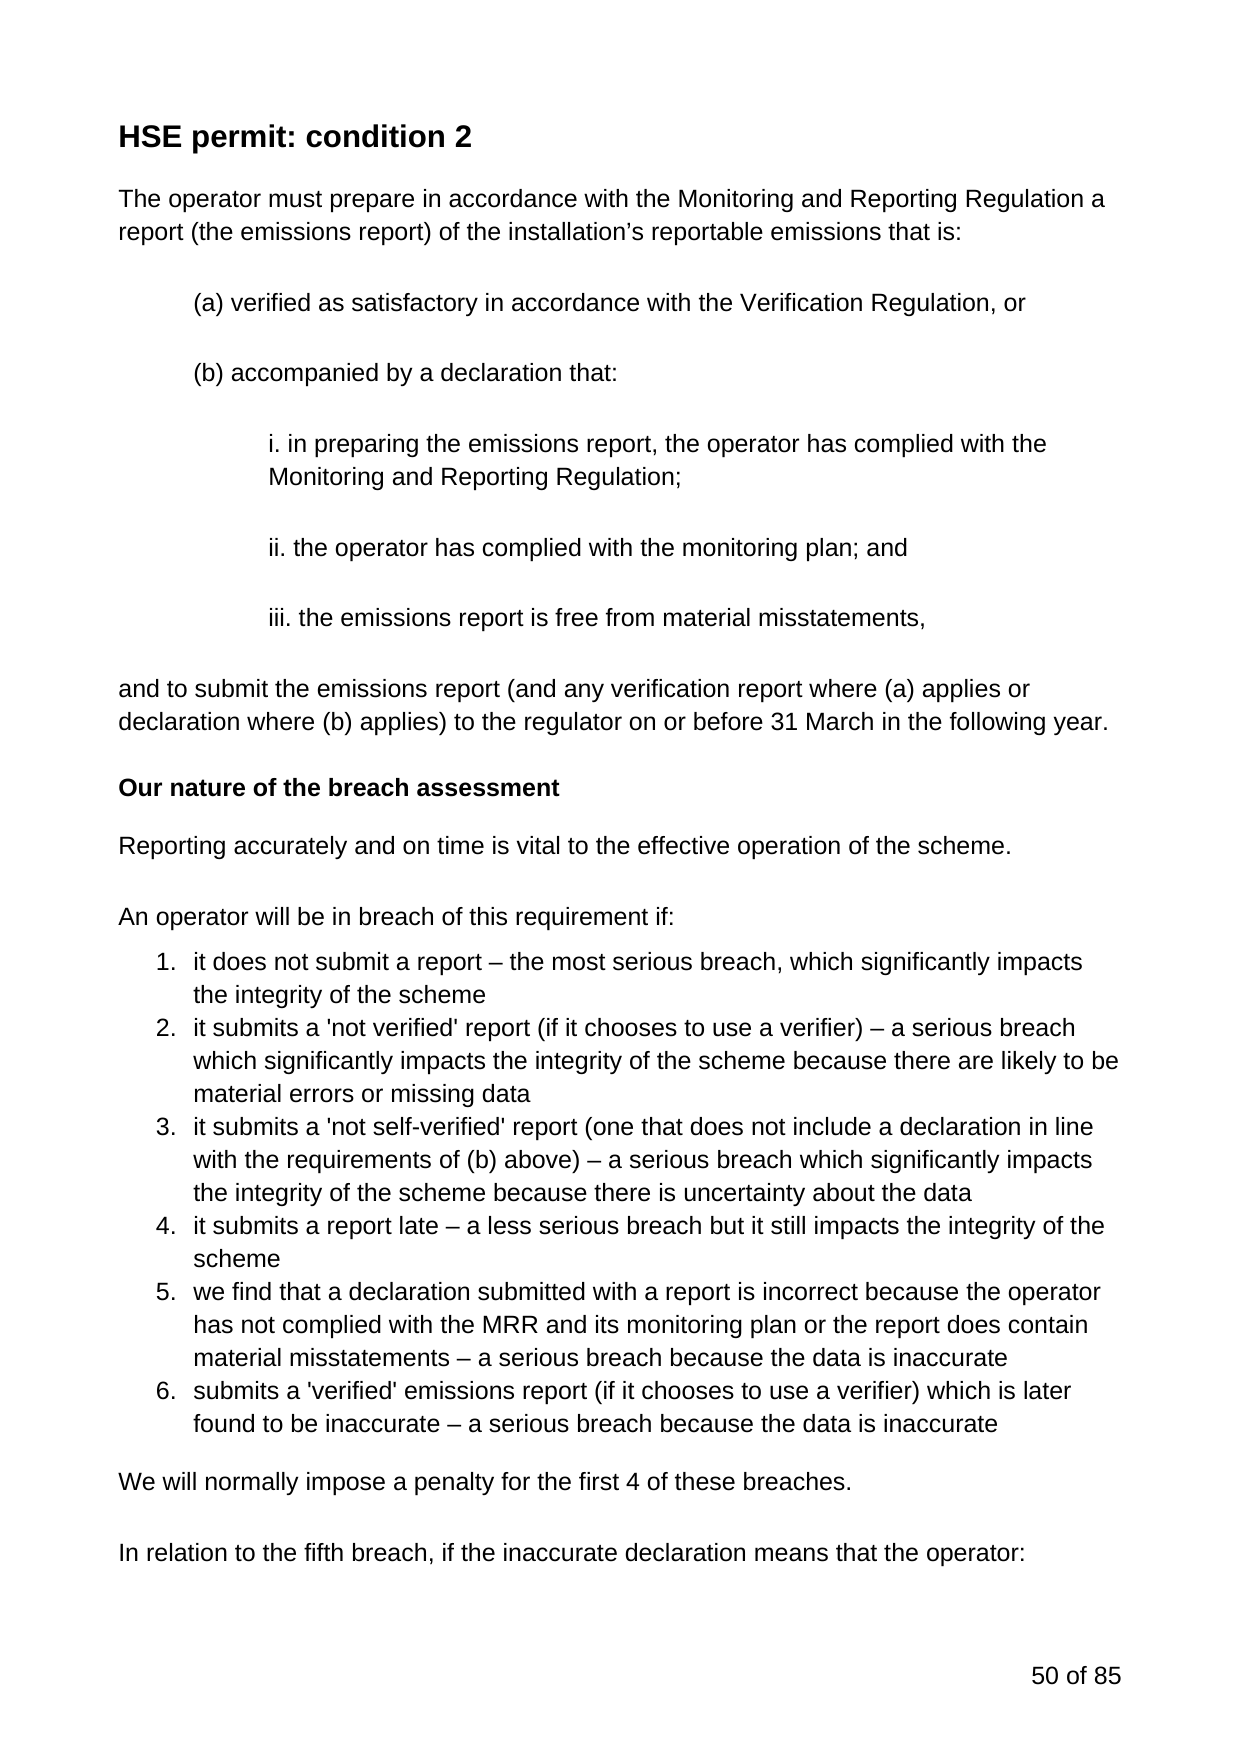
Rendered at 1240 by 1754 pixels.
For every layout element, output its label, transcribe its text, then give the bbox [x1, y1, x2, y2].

subtitle Our nature of the breach assessment [118, 773, 1121, 802]
text ii. the operator has complied with the monitoring plan; and [118, 532, 1121, 561]
text and to submit the emissions report (and any verification report where (a) applies or declaration where (b) applies) to the regulator on or before 31 March in the following year. [118, 673, 1121, 735]
list we find that a declaration submitted with a report is incorrect because the operator has not complied with the MRR and its monitoring plan or the report does contain material misstatements – a serious breach because the data is inaccurate [156, 1277, 1121, 1372]
text iii. the emissions report is free from material misstatements, [118, 603, 1121, 632]
list it does not submit a report – the most serious breach, which significantly impacts the integrity of the scheme [156, 947, 1121, 1009]
text Reporting accurately and on time is vital to the effective operation of the scheme. [118, 831, 1121, 860]
list it submits a 'not self-verified' report (one that does not include a declaration in line with the requirements of (b) above) – a serious breach which significantly impacts the integrity of the scheme because there is uncertainty about the data [156, 1112, 1121, 1207]
text An operator will be in breach of this requirement if: [118, 901, 1121, 930]
list it submits a 'not verified' report (if it chooses to use a verifier) – a serious breach which significantly impacts the integrity of the scheme because there are likely to be material errors or missing data [156, 1013, 1121, 1108]
list it submits a report late – a less serious breach but it still impacts the integrity of the scheme [156, 1211, 1121, 1273]
text We will normally impose a penalty for the first 4 of these breaches. [118, 1467, 1121, 1496]
text In relation to the fifth breach, if the inaccurate declaration means that the operator: [118, 1538, 1121, 1567]
list submits a 'verified' emissions report (if it chooses to use a verifier) which is later found to be inaccurate – a serious breach because the data is inaccurate [156, 1376, 1121, 1438]
text The operator must prepare in accordance with the Monitoring and Reporting Regulation a report (the emissions report) of the installation’s reportable emissions that is: [118, 184, 1121, 246]
text (b) accompanied by a declaration that: [118, 358, 1121, 387]
text (a) verified as satisfactory in accordance with the Verification Regulation, or [118, 288, 1121, 317]
subtitle HSE permit: condition 2 [118, 118, 1121, 154]
text i. in preparing the emissions report, the operator has complied with the Monitoring and Reporting Regulation; [268, 429, 1121, 491]
